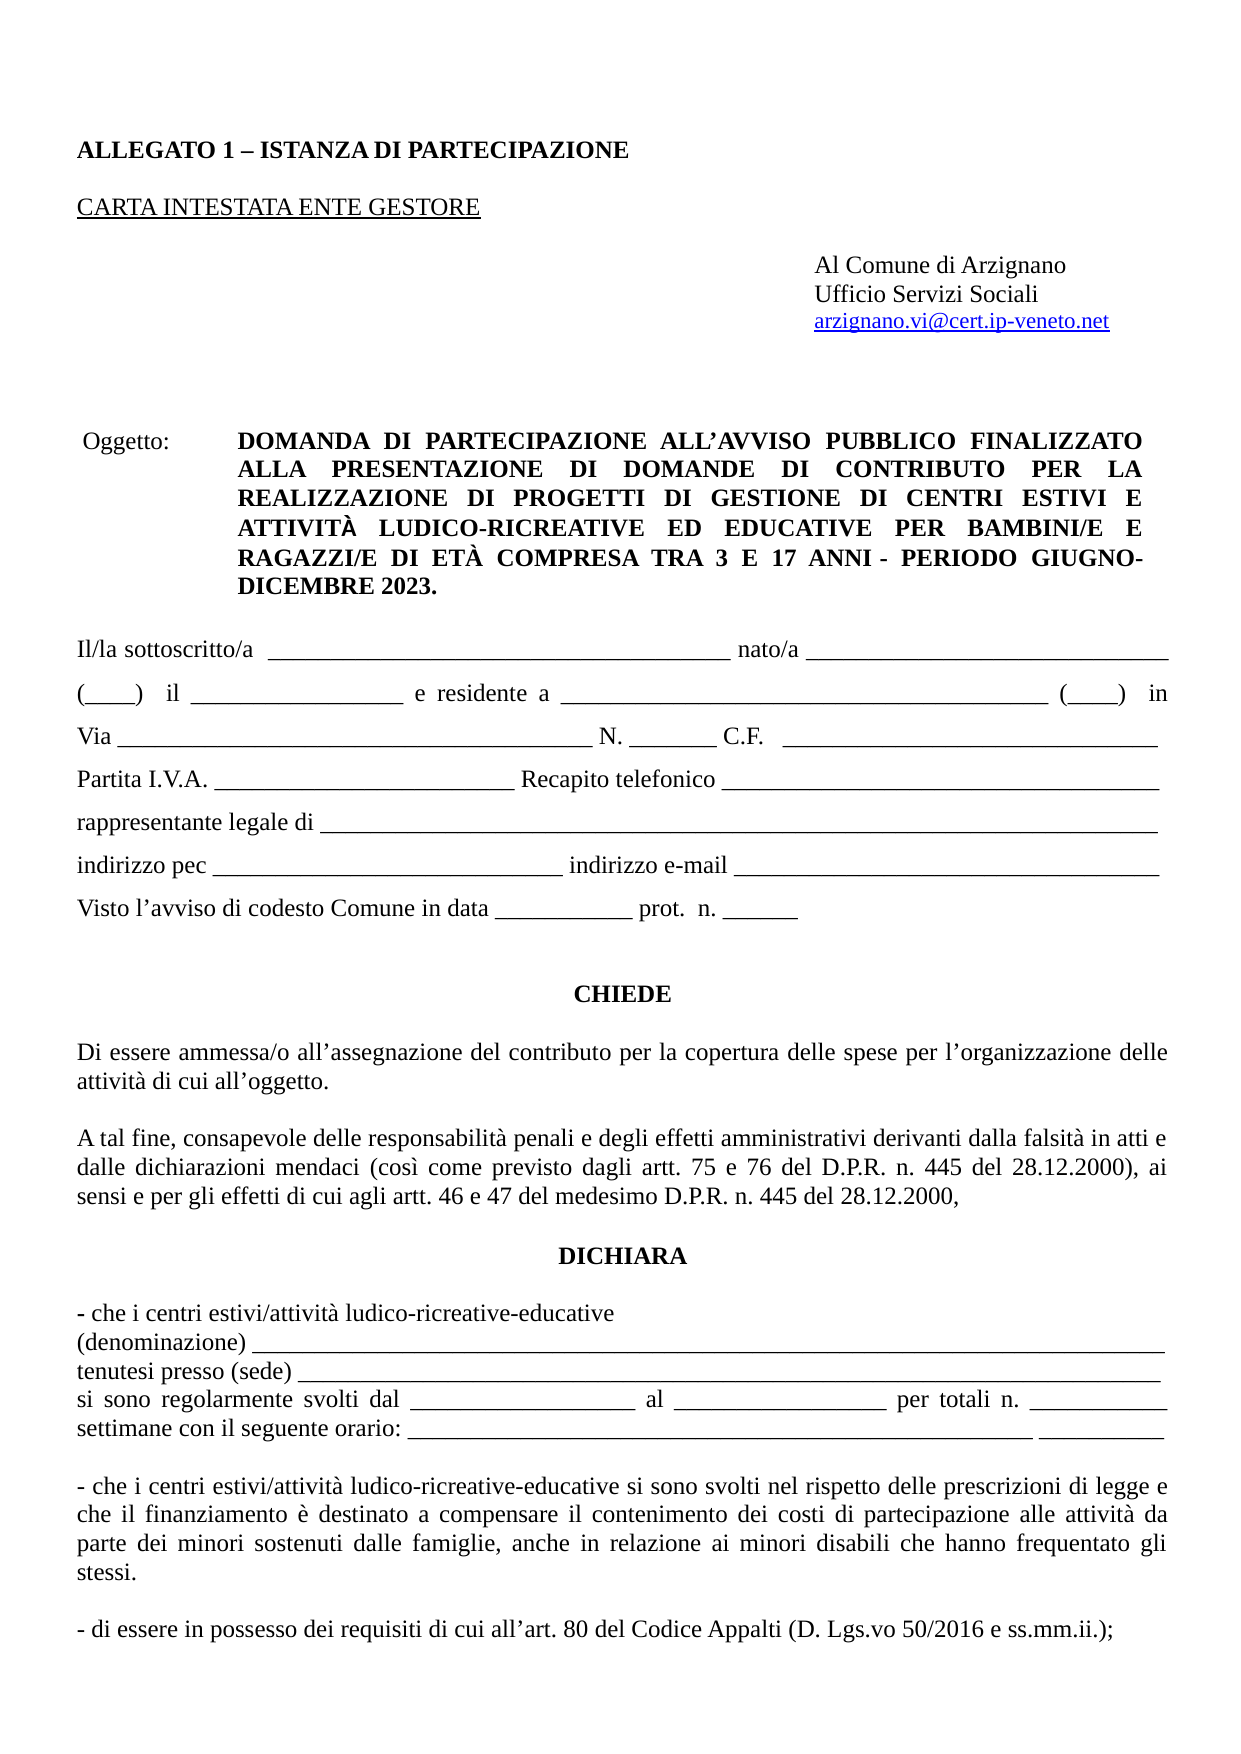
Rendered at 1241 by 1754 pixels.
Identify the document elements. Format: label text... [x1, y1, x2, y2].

text rappresentante legale di ___________________________________________________________________ [77, 807, 1169, 836]
text A tal fine, consapevole delle responsabilità penali e degli effetti amministrativi derivanti dalla falsità in atti e dalle dichiarazioni mendaci (così come previsto dagli artt. 75 e 76 del D.P.R. n. 445 del 28.12.2000), ai sensi e per gli effetti di cui agli artt. 46 e 47 del medesimo D.P.R. n. 445 del 28.12.2000, [77, 1123, 1169, 1209]
text arzignano.vi@cert.ip-veneto.net [578, 307, 1169, 334]
text si sono regolarmente svolti dal __________________ al _________________ per totali n. ___________ settimane con il seguente orario: __________________________________________________ __________ [77, 1384, 1169, 1442]
text Visto l’avviso di codesto Comune in data ___________ prot. n. ______ [77, 893, 1169, 922]
table_header Oggetto: [77, 420, 222, 606]
text DICHIARA [77, 1241, 1169, 1269]
text - di essere in possesso dei requisiti di cui all’art. 80 del Codice Appalti (D. Lgs.vo 50/2016 e ss.mm.ii.); [77, 1614, 1169, 1643]
text CARTA INTESTATA ENTE GESTORE [77, 192, 1169, 221]
text Il/la sottoscritto/a _____________________________________ nato/a _____________________________ (____) il _________________ e residente a _______________________________________ (____) in Via ______________________________________ N. _______ C.F. ______________________________ [77, 634, 1169, 749]
text Di essere ammessa/o all’assegnazione del contributo per la copertura delle spese per l’organizzazione delle attività di cui all’oggetto. [77, 1037, 1169, 1094]
text Ufficio Servizi Sociali [579, 279, 1169, 307]
text tenutesi presso (sede) _____________________________________________________________________ [77, 1356, 1169, 1384]
text Al Comune di Arzignano [579, 250, 1169, 279]
text Partita I.V.A. ________________________ Recapito telefonico ___________________________________ [77, 764, 1169, 793]
text - che i centri estivi/attività ludico-ricreative-educative si sono svolti nel rispetto delle prescrizioni di legge e che il finanziamento è destinato a compensare il contenimento dei costi di partecipazione alle attività da parte dei minori sostenuti dalle famiglie, anche in relazione ai minori disabili che hanno frequentato gli stessi. [77, 1471, 1169, 1586]
text - che i centri estivi/attività ludico-ricreative-educative [77, 1298, 1169, 1327]
text (denominazione) _________________________________________________________________________ [77, 1327, 1169, 1356]
text CHIEDE [77, 979, 1169, 1008]
table_header DOMANDA DI PARTECIPAZIONE ALL’AVVISO PUBBLICO FINALIZZATO ALLA PRESENTAZIONE DI DOMANDE DI CONTRIBUTO PER LA REALIZZAZIONE DI PROGETTI DI GESTIONE DI CENTRI ESTIVI E ATTIVITÀ LUDICO-RICREATIVE ED EDUCATIVE PER BAMBINI/E E RAGAZZI/E DI ETÀ COMPRESA TRA 3 E 17 ANNI - PERIODO GIUGNO-DICEMBRE 2023. [222, 420, 1169, 606]
text ALLEGATO 1 – ISTANZA DI PARTECIPAZIONE [77, 135, 1169, 164]
text indirizzo pec ____________________________ indirizzo e-mail __________________________________ [77, 850, 1169, 879]
